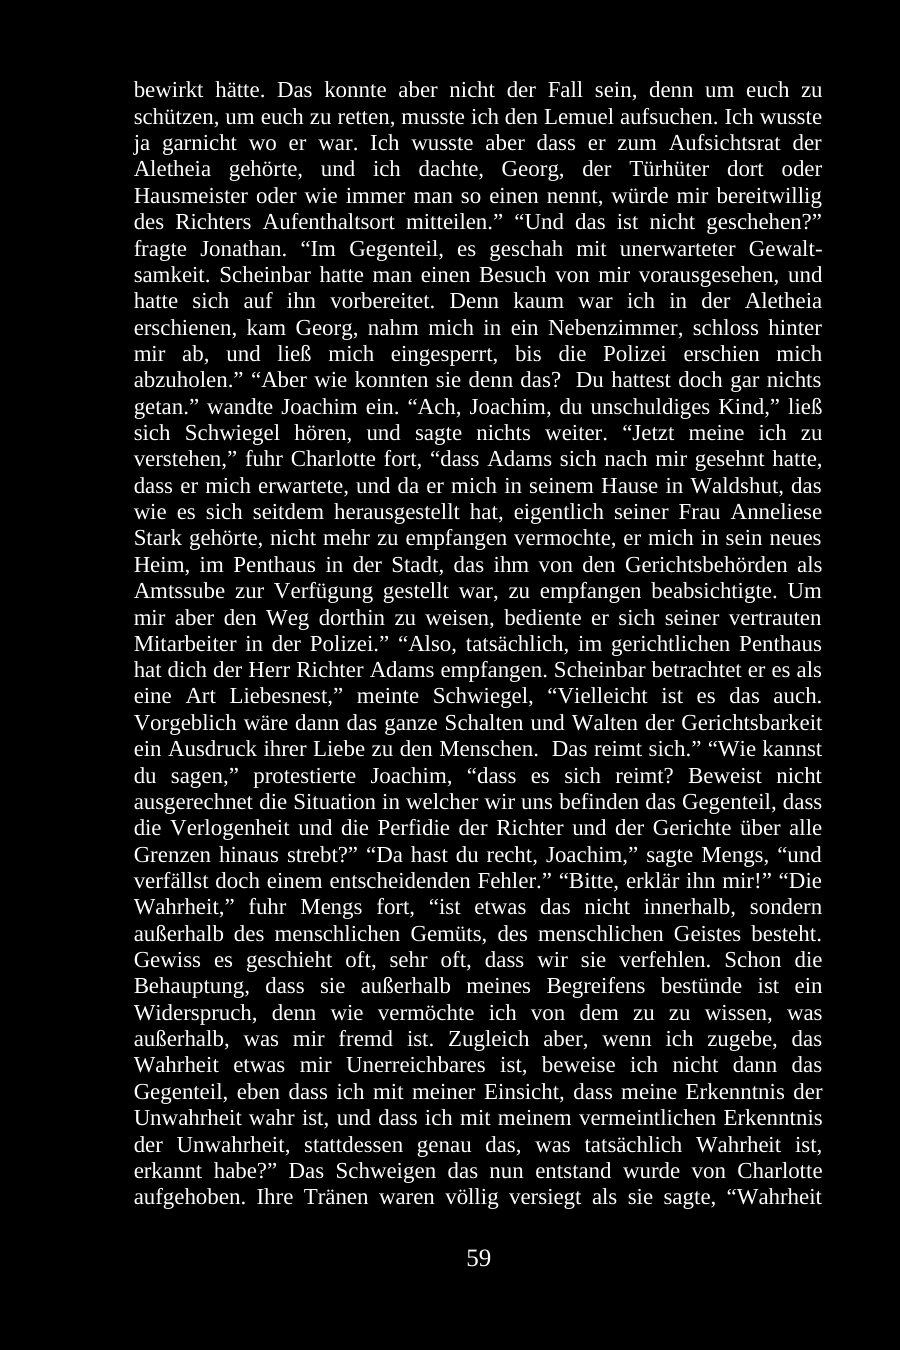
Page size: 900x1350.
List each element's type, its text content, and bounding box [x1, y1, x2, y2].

text bewirkt hätte. Das konnte aber nicht der Fall sein, denn um euch zu schützen, um euch zu retten, musste ich den Lemuel aufsuchen. Ich wusste ja garnicht wo er war. Ich wusste aber dass er zum Aufsichtsrat der Aletheia gehörte, und ich dachte, Georg, der Türhüter dort oder Hausmeister oder wie immer man so einen nennt, würde mir bereitwillig des Richters Aufenthaltsort mitteilen.” “Und das ist nicht geschehen?” fragte Jonathan. “Im Gegenteil, es geschah mit unerwarteter Gewalt-samkeit. Scheinbar hatte man einen Besuch von mir vorausgesehen, und hatte sich auf ihn vorbereitet. Denn kaum war ich in der Aletheia erschienen, kam Georg, nahm mich in ein Nebenzimmer, schloss hinter mir ab, und ließ mich eingesperrt, bis die Polizei erschien mich abzuholen.” “Aber wie konnten sie denn das? Du hattest doch gar nichts getan.” wandte Joachim ein. “Ach, Joachim, du unschuldiges Kind,” ließ sich Schwiegel hören, und sagte nichts weiter. “Jetzt meine ich zu verstehen,” fuhr Charlotte fort, “dass Adams sich nach mir gesehnt hatte, dass er mich erwartete, und da er mich in seinem Hause in Waldshut, das wie es sich seitdem herausgestellt hat, eigentlich seiner Frau Anneliese Stark gehörte, nicht mehr zu empfangen vermochte, er mich in sein neues Heim, im Penthaus in der Stadt, das ihm von den Gerichtsbehörden als Amtssube zur Verfügung gestellt war, zu empfangen beabsichtigte. Um mir aber den Weg dorthin zu weisen, bediente er sich seiner vertrauten Mitarbeiter in der Polizei.” “Also, tatsächlich, im gerichtlichen Penthaus hat dich der Herr Richter Adams empfangen. Scheinbar betrachtet er es als eine Art Liebesnest,” meinte Schwiegel, “Vielleicht ist es das auch. Vorgeblich wäre dann das ganze Schalten und Walten der Gerichtsbarkeit ein Ausdruck ihrer Liebe zu den Menschen. Das reimt sich.” “Wie kannst du sagen,” protestierte Joachim, “dass es sich reimt? Beweist nicht ausgerechnet die Situation in welcher wir uns befinden das Gegenteil, dass die Verlogenheit und die Perfidie der Richter und der Gerichte über alle Grenzen hinaus strebt?” “Da hast du recht, Joachim,” sagte Mengs, “und verfällst doch einem entscheidenden Fehler.” “Bitte, erklär ihn mir!” “Die Wahrheit,” fuhr Mengs fort, “ist etwas das nicht innerhalb, sondern außerhalb des menschlichen Gemüts, des menschlichen Geistes besteht. Gewiss es geschieht oft, sehr oft, dass wir sie verfehlen. Schon die Behauptung, dass sie außerhalb meines Begreifens bestünde ist ein Widerspruch, denn wie vermöchte ich von dem zu zu wissen, was außerhalb, was mir fremd ist. Zugleich aber, wenn ich zugebe, das Wahrheit etwas mir Unerreichbares ist, beweise ich nicht dann das Gegenteil, eben dass ich mit meiner Einsicht, dass meine Erkenntnis der Unwahrheit wahr ist, und dass ich mit meinem vermeintlichen Erkenntnis der Unwahrheit, stattdessen genau das, was tatsächlich Wahrheit ist, erkannt habe?” Das Schweigen das nun entstand wurde von Charlotte aufgehoben. Ihre Tränen waren völlig versiegt als sie sagte, “Wahrheit [133, 76, 823, 1210]
